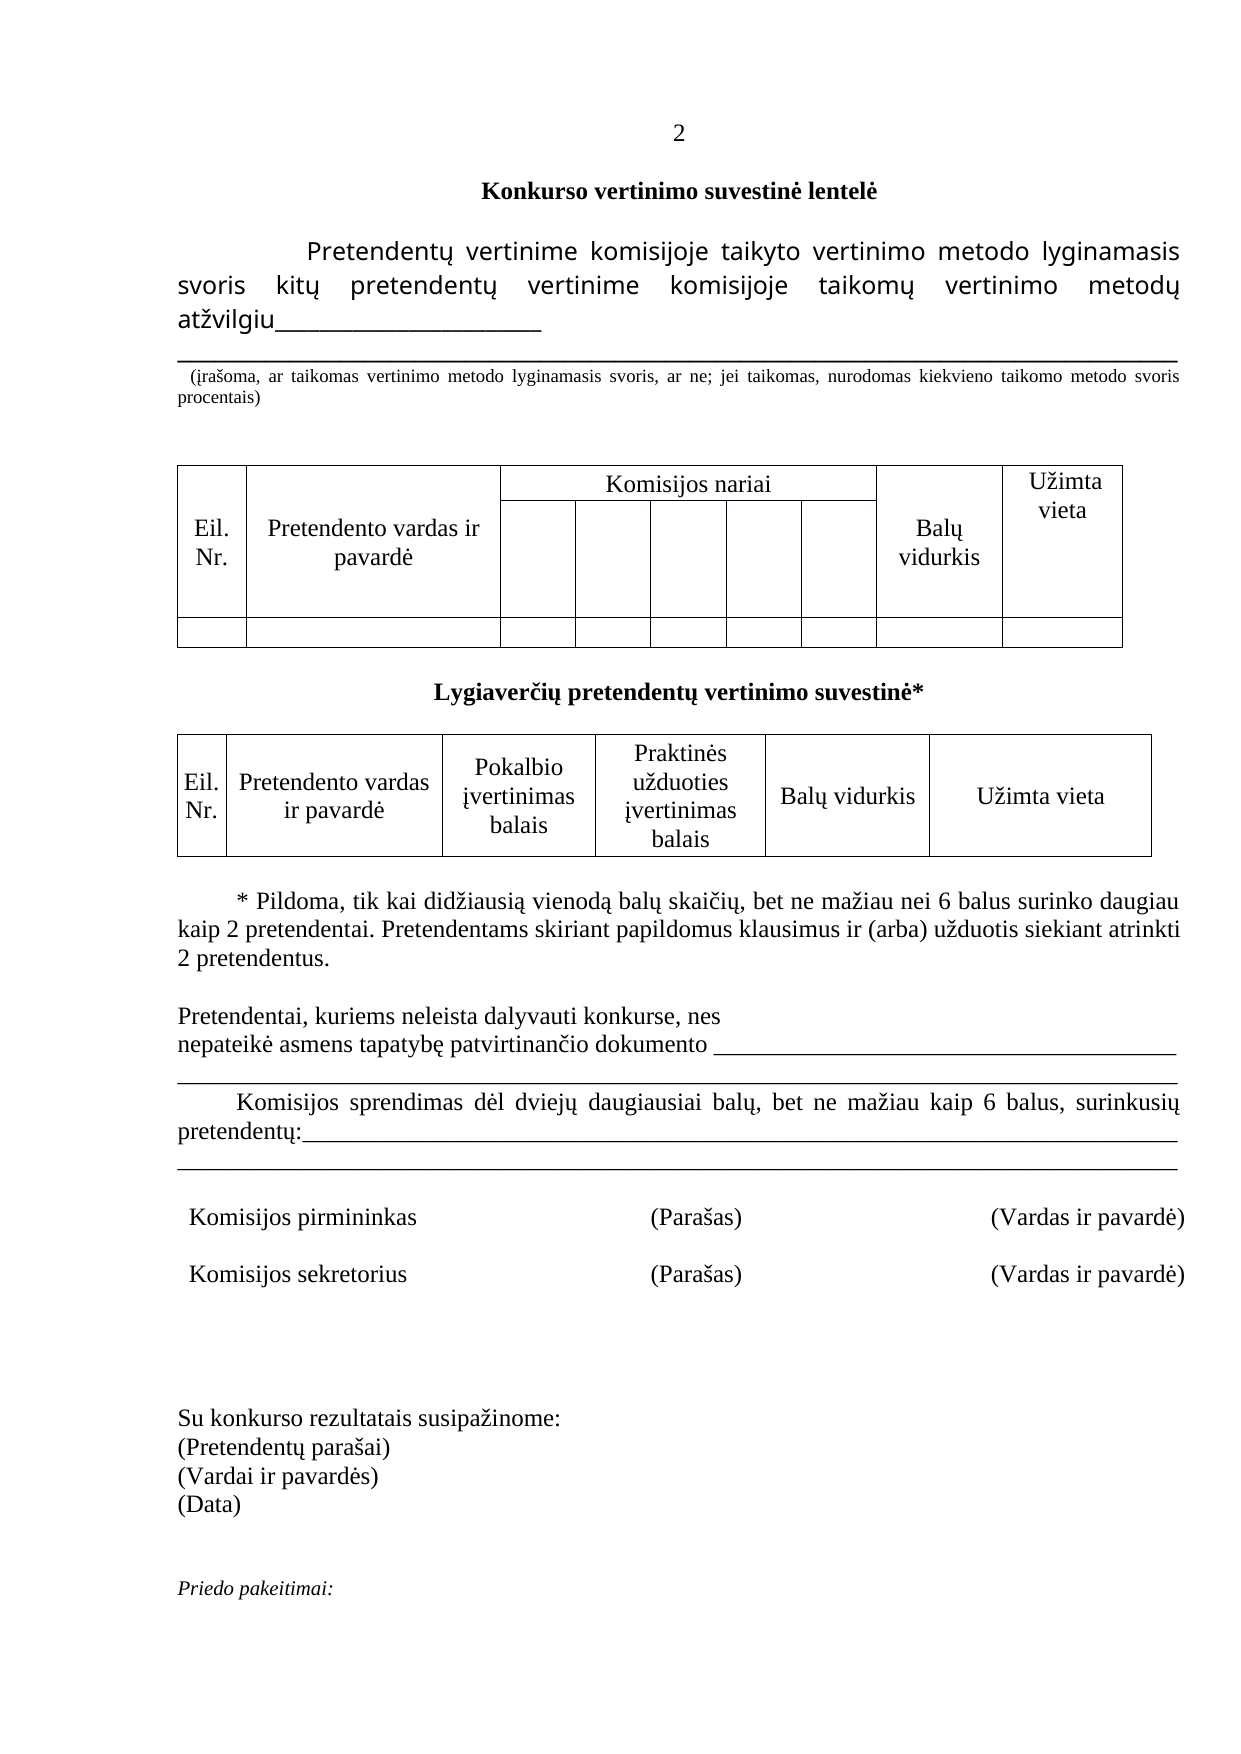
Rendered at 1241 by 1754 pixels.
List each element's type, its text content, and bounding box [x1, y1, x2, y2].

text Lygiaverčių pretendentų vertinimo suvestinė* [177, 677, 1181, 705]
table_header Komisijos nariai [501, 466, 876, 500]
table_cell [727, 618, 801, 647]
table_header (Vardas ir pavardė) [784, 1202, 1196, 1231]
table_header Komisijos pirmininkas [177, 1202, 609, 1231]
table_header Užimta vieta [1003, 466, 1122, 617]
table_header [608, 1317, 783, 1346]
table_header Balų vidurkis [766, 735, 929, 856]
table_header Pretendento vardas ir pavardė [227, 735, 442, 856]
text Komisijos sprendimas dėl dviejų daugiausiai balų, bet ne mažiau kaip 6 balus, surinkusių pretendentų:______________________________________________________________________________________________________________________________________________________ [177, 1087, 1181, 1173]
text (Pretendentų parašai) [177, 1432, 1181, 1461]
table_cell [247, 618, 500, 647]
table_header Eil. Nr. [178, 466, 246, 617]
table_header (Parašas) [609, 1260, 783, 1288]
table_cell [576, 501, 650, 617]
table_header Pretendento vardas ir pavardė [247, 466, 500, 617]
table_header Užimta vieta [930, 735, 1151, 856]
table_header Praktinės užduoties įvertinimas balais [596, 735, 765, 856]
text Konkurso vertinimo suvestinė lentelė [177, 176, 1181, 205]
text Su konkurso rezultatais susipažinome: [177, 1403, 1181, 1432]
table_header (Vardas ir pavardė) [784, 1260, 1196, 1288]
table_cell [1003, 618, 1122, 647]
text (įrašoma, ar taikomas vertinimo metodo lyginamasis svoris, ar ne; jei taikomas, nurodomas kiekvieno taikomo metodo svoris procentais) [177, 365, 1181, 408]
table_cell [802, 501, 876, 617]
text Pretendentai, kuriems neleista dalyvauti konkurse, nes [177, 1001, 1181, 1029]
table_cell [727, 501, 801, 617]
text Pretendentų vertinime komisijoje taikyto vertinimo metodo lyginamasis svoris kitų pretendentų vertinime komisijoje taikomų vertinimo metodų atžvilgiu________________________ [177, 234, 1181, 336]
text * Pildoma, tik kai didžiausią vienodą balų skaičių, bet ne mažiau nei 6 balus surinko daugiau kaip 2 pretendentai. Pretendentams skiriant papildomus klausimus ir (arba) užduotis siekiant atrinkti 2 pretendentus. [177, 886, 1181, 972]
table_header Komisijos sekretorius [177, 1260, 609, 1288]
table_cell [651, 501, 726, 617]
text (Data) [177, 1489, 1181, 1518]
table_cell [877, 618, 1002, 647]
table_cell [576, 618, 650, 647]
table_header [783, 1317, 1196, 1346]
table_cell [501, 501, 575, 617]
text ________________________________________________________________________________ [177, 336, 1181, 365]
table_cell [501, 618, 575, 647]
table_cell [802, 618, 876, 647]
table_header Balų vidurkis [877, 466, 1002, 617]
text nepateikė asmens tapatybę patvirtinančio dokumento _____________________________________ [177, 1029, 1181, 1058]
table_header Pokalbio įvertinimas balais [443, 735, 595, 856]
table_cell [178, 618, 246, 647]
text Priedo pakeitimai: [177, 1576, 1181, 1600]
table_header (Parašas) [609, 1202, 784, 1231]
table_cell [651, 618, 726, 647]
text (Vardai ir pavardės) [177, 1461, 1181, 1489]
table_header [177, 1317, 608, 1346]
text ________________________________________________________________________________ [177, 1058, 1181, 1087]
table_header Eil. Nr. [178, 735, 226, 856]
